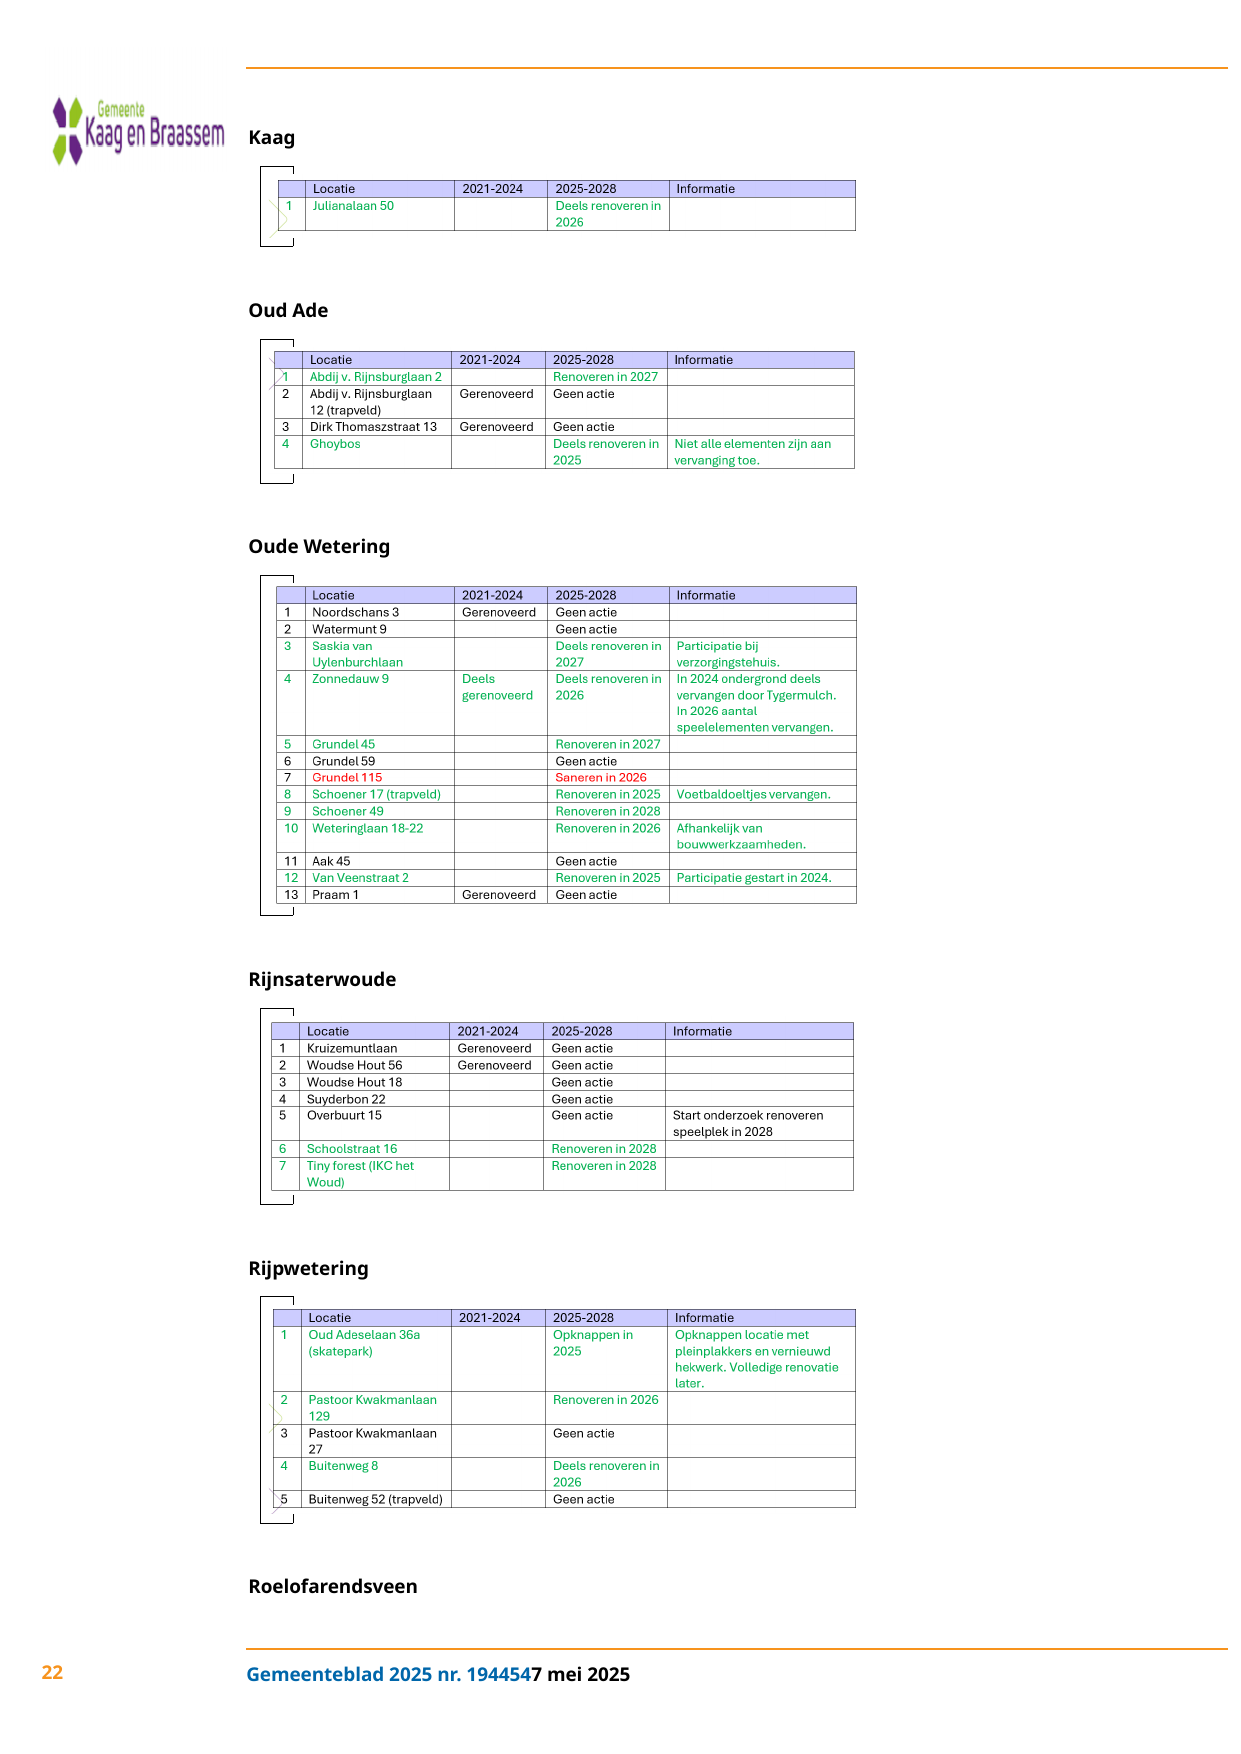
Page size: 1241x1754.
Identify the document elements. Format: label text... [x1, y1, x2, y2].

picture [268, 583, 860, 907]
text Oud Ade [248, 297, 1152, 323]
picture [41, 47, 231, 172]
picture [268, 347, 860, 474]
picture [268, 174, 860, 238]
text Rijpwetering [248, 1255, 1152, 1281]
text Kaag [248, 124, 1152, 150]
picture [268, 1016, 860, 1195]
text Oude Wetering [248, 533, 1152, 559]
picture [268, 1305, 860, 1514]
text Rijnsaterwoude [248, 966, 1152, 992]
text Roelofarendsveen [248, 1573, 1152, 1599]
